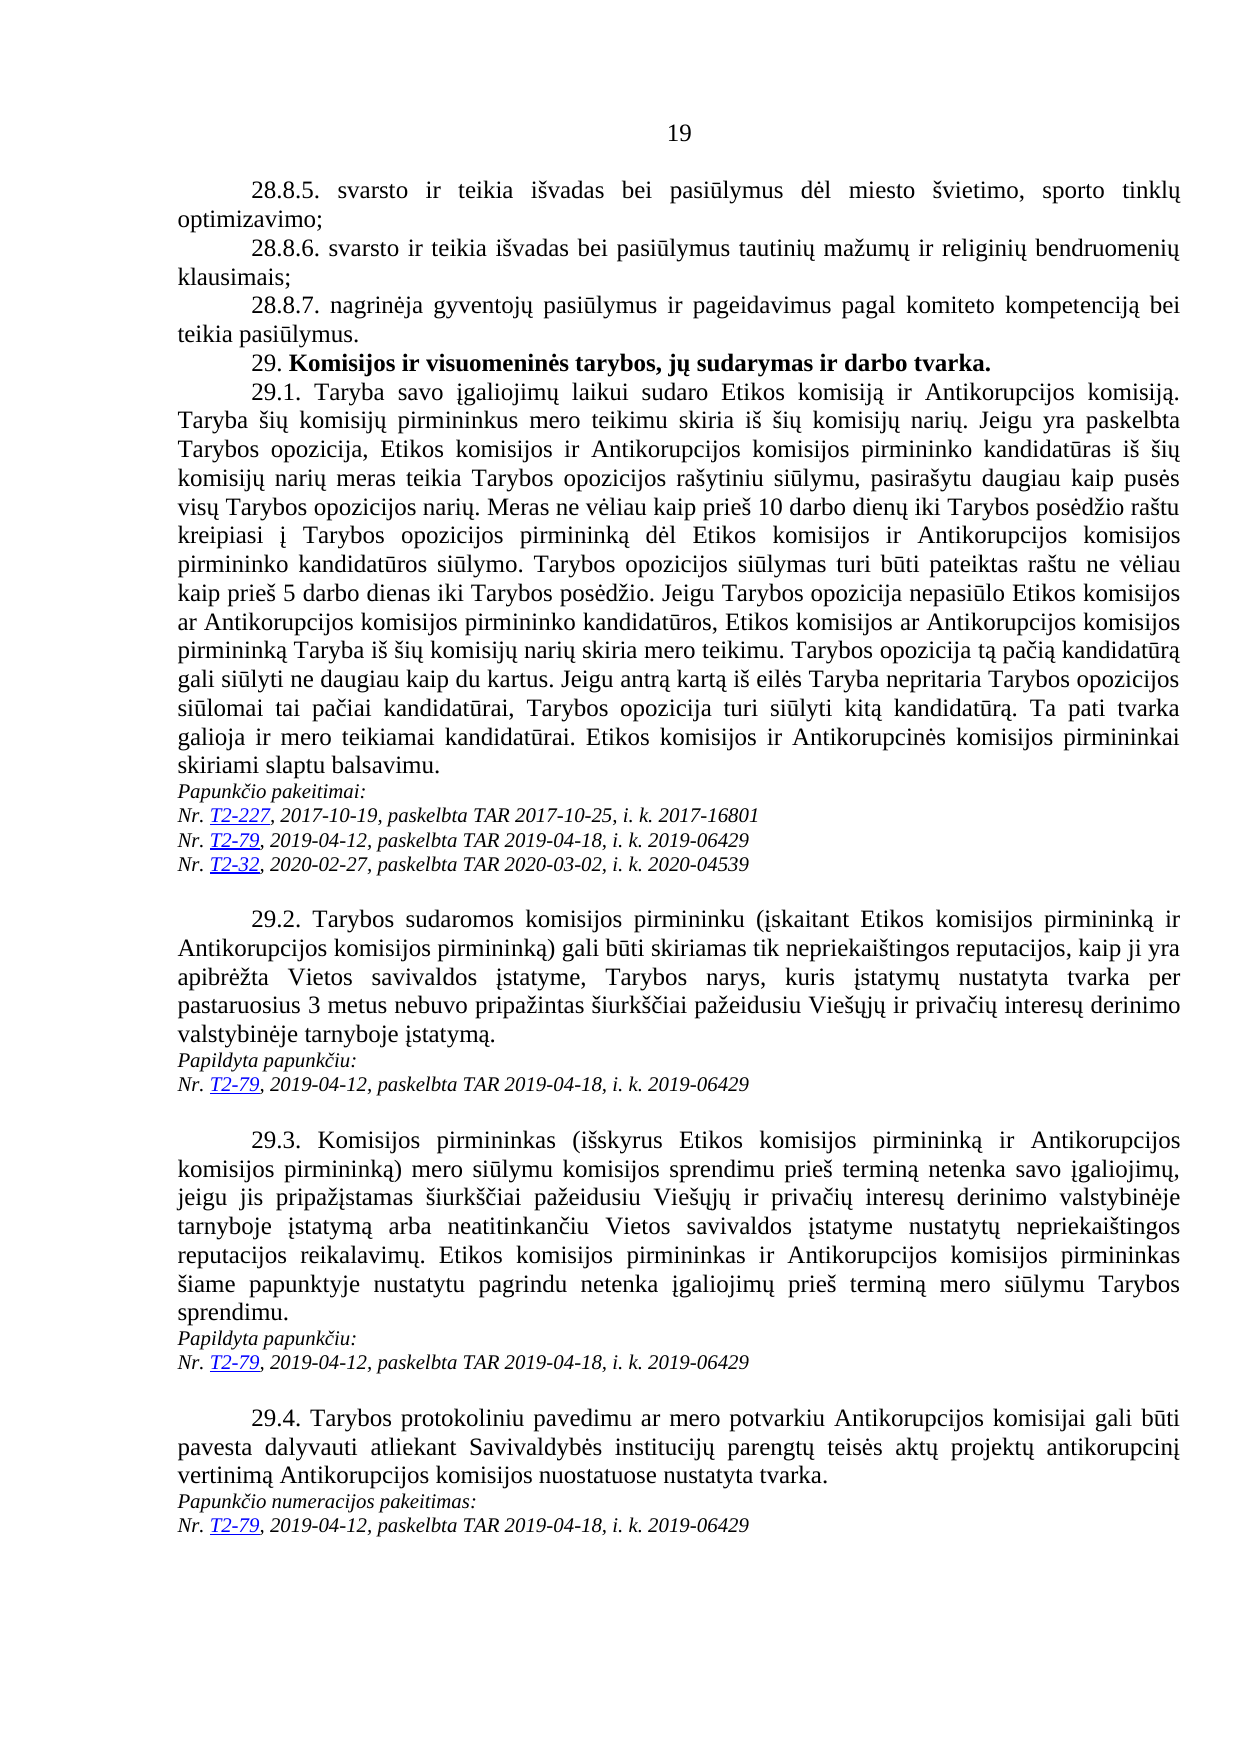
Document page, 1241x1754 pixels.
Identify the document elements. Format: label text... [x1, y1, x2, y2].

text Papunkčio numeracijos pakeitimas: [177, 1489, 1181, 1513]
text 28.8.6. svarsto ir teikia išvadas bei pasiūlymus tautinių mažumų ir religinių bendruomenių klausimais; [177, 233, 1181, 291]
text Nr. T2-79, 2019-04-12, paskelbta TAR 2019-04-18, i. k. 2019-06429 [177, 1350, 1181, 1374]
text 29. Komisijos ir visuomeninės tarybos, jų sudarymas ir darbo tvarka. [177, 348, 1181, 377]
text Nr. T2-32, 2020-02-27, paskelbta TAR 2020-03-02, i. k. 2020-04539 [177, 852, 1181, 876]
text Nr. T2-79, 2019-04-12, paskelbta TAR 2019-04-18, i. k. 2019-06429 [177, 827, 1181, 852]
text 29.2. Tarybos sudaromos komisijos pirmininku (įskaitant Etikos komisijos pirmininką ir Antikorupcijos komisijos pirmininką) gali būti skiriamas tik nepriekaištingos reputacijos, kaip ji yra apibrėžta Vietos savivaldos įstatyme, Tarybos narys, kuris įstatymų nustatyta tvarka per pastaruosius 3 metus nebuvo pripažintas šiurkščiai pažeidusiu Viešųjų ir privačių interesų derinimo valstybinėje tarnyboje įstatymą. [177, 904, 1181, 1048]
text Nr. T2-227, 2017-10-19, paskelbta TAR 2017-10-25, i. k. 2017-16801 [177, 803, 1181, 827]
text 28.8.7. nagrinėja gyventojų pasiūlymus ir pageidavimus pagal komiteto kompetenciją bei teikia pasiūlymus. [177, 291, 1181, 348]
text 29.4. Tarybos protokoliniu pavedimu ar mero potvarkiu Antikorupcijos komisijai gali būti pavesta dalyvauti atliekant Savivaldybės institucijų parengtų teisės aktų projektų antikorupcinį vertinimą Antikorupcijos komisijos nuostatuose nustatyta tvarka. [177, 1403, 1181, 1489]
text Nr. T2-79, 2019-04-12, paskelbta TAR 2019-04-18, i. k. 2019-06429 [177, 1072, 1181, 1096]
text 29.3. Komisijos pirmininkas (išskyrus Etikos komisijos pirmininką ir Antikorupcijos komisijos pirmininką) mero siūlymu komisijos sprendimu prieš terminą netenka savo įgaliojimų, jeigu jis pripažįstamas šiurkščiai pažeidusiu Viešųjų ir privačių interesų derinimo valstybinėje tarnyboje įstatymą arba neatitinkančiu Vietos savivaldos įstatyme nustatytų nepriekaištingos reputacijos reikalavimų. Etikos komisijos pirmininkas ir Antikorupcijos komisijos pirmininkas šiame papunktyje nustatytu pagrindu netenka įgaliojimų prieš terminą mero siūlymu Tarybos sprendimu. [177, 1125, 1181, 1326]
text Papildyta papunkčiu: [177, 1048, 1181, 1072]
text Papildyta papunkčiu: [177, 1326, 1181, 1350]
text Papunkčio pakeitimai: [177, 779, 1181, 803]
text Nr. T2-79, 2019-04-12, paskelbta TAR 2019-04-18, i. k. 2019-06429 [177, 1513, 1181, 1537]
text 29.1. Taryba savo įgaliojimų laikui sudaro Etikos komisiją ir Antikorupcijos komisiją. Taryba šių komisijų pirmininkus mero teikimu skiria iš šių komisijų narių. Jeigu yra paskelbta Tarybos opozicija, Etikos komisijos ir Antikorupcijos komisijos pirmininko kandidatūras iš šių komisijų narių meras teikia Tarybos opozicijos rašytiniu siūlymu, pasirašytu daugiau kaip pusės visų Tarybos opozicijos narių. Meras ne vėliau kaip prieš 10 darbo dienų iki Tarybos posėdžio raštu kreipiasi į Tarybos opozicijos pirmininką dėl Etikos komisijos ir Antikorupcijos komisijos pirmininko kandidatūros siūlymo. Tarybos opozicijos siūlymas turi būti pateiktas raštu ne vėliau kaip prieš 5 darbo dienas iki Tarybos posėdžio. Jeigu Tarybos opozicija nepasiūlo Etikos komisijos ar Antikorupcijos komisijos pirmininko kandidatūros, Etikos komisijos ar Antikorupcijos komisijos pirmininką Taryba iš šių komisijų narių skiria mero teikimu. Tarybos opozicija tą pačią kandidatūrą gali siūlyti ne daugiau kaip du kartus. Jeigu antrą kartą iš eilės Taryba nepritaria Tarybos opozicijos siūlomai tai pačiai kandidatūrai, Tarybos opozicija turi siūlyti kitą kandidatūrą. Ta pati tvarka galioja ir mero teikiamai kandidatūrai. Etikos komisijos ir Antikorupcinės komisijos pirmininkai skiriami slaptu balsavimu. [177, 377, 1181, 779]
text 28.8.5. svarsto ir teikia išvadas bei pasiūlymus dėl miesto švietimo, sporto tinklų optimizavimo; [177, 176, 1181, 233]
